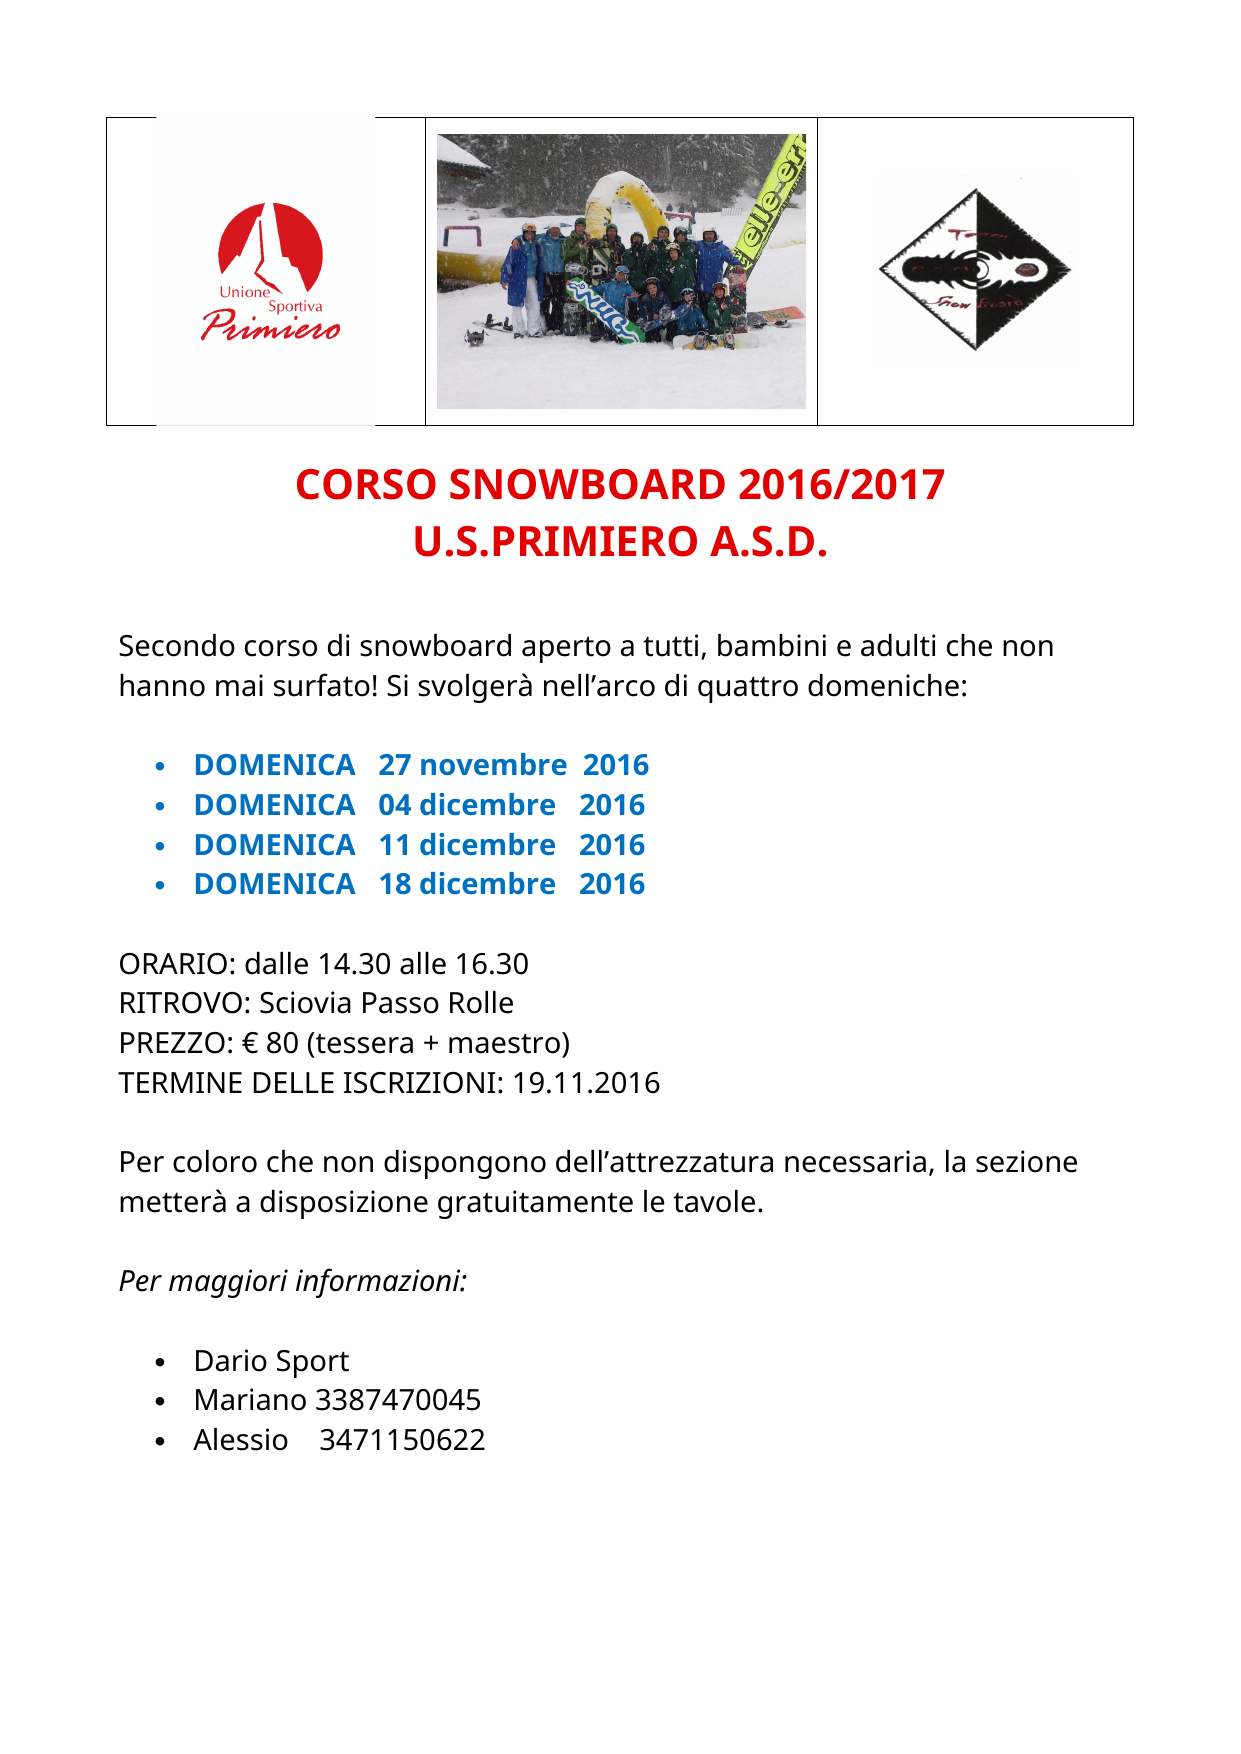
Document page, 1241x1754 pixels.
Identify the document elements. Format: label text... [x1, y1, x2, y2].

text TERMINE DELLE ISCRIZIONI: 19.11.2016 [118, 1062, 1122, 1102]
list Alessio 3471150622 [156, 1419, 1122, 1459]
list DOMENICA 11 dicembre 2016 [156, 824, 1122, 864]
list Mariano 3387470045 [156, 1379, 1122, 1419]
picture [876, 174, 1076, 369]
text ORARIO: dalle 14.30 alle 16.30 [118, 943, 1122, 983]
list DOMENICA 04 dicembre 2016 [156, 784, 1122, 824]
table_header [107, 118, 156, 425]
table_header [376, 118, 425, 425]
text RITROVO: Sciovia Passo Rolle [118, 983, 1122, 1022]
text Secondo corso di snowboard aperto a tutti, bambini e adulti che non hanno mai surfato! Si svolgerà nell’arco di quattro domeniche: [118, 626, 1122, 705]
picture [437, 134, 807, 409]
list DOMENICA 18 dicembre 2016 [156, 864, 1122, 903]
text Per coloro che non dispongono dell’attrezzatura necessaria, la sezione metterà a disposizione gratuitamente le tavole. [118, 1141, 1122, 1221]
text CORSO SNOWBOARD 2016/2017 [118, 455, 1122, 512]
list Dario Sport [156, 1340, 1122, 1379]
text PREZZO: € 80 (tessera + maestro) [118, 1022, 1122, 1062]
table_header [426, 118, 817, 425]
list DOMENICA 27 novembre 2016 [156, 744, 1122, 784]
text Per maggiori informazioni: [118, 1261, 1122, 1300]
text U.S.PRIMIERO A.S.D. [118, 512, 1122, 569]
table_header [818, 118, 1133, 425]
